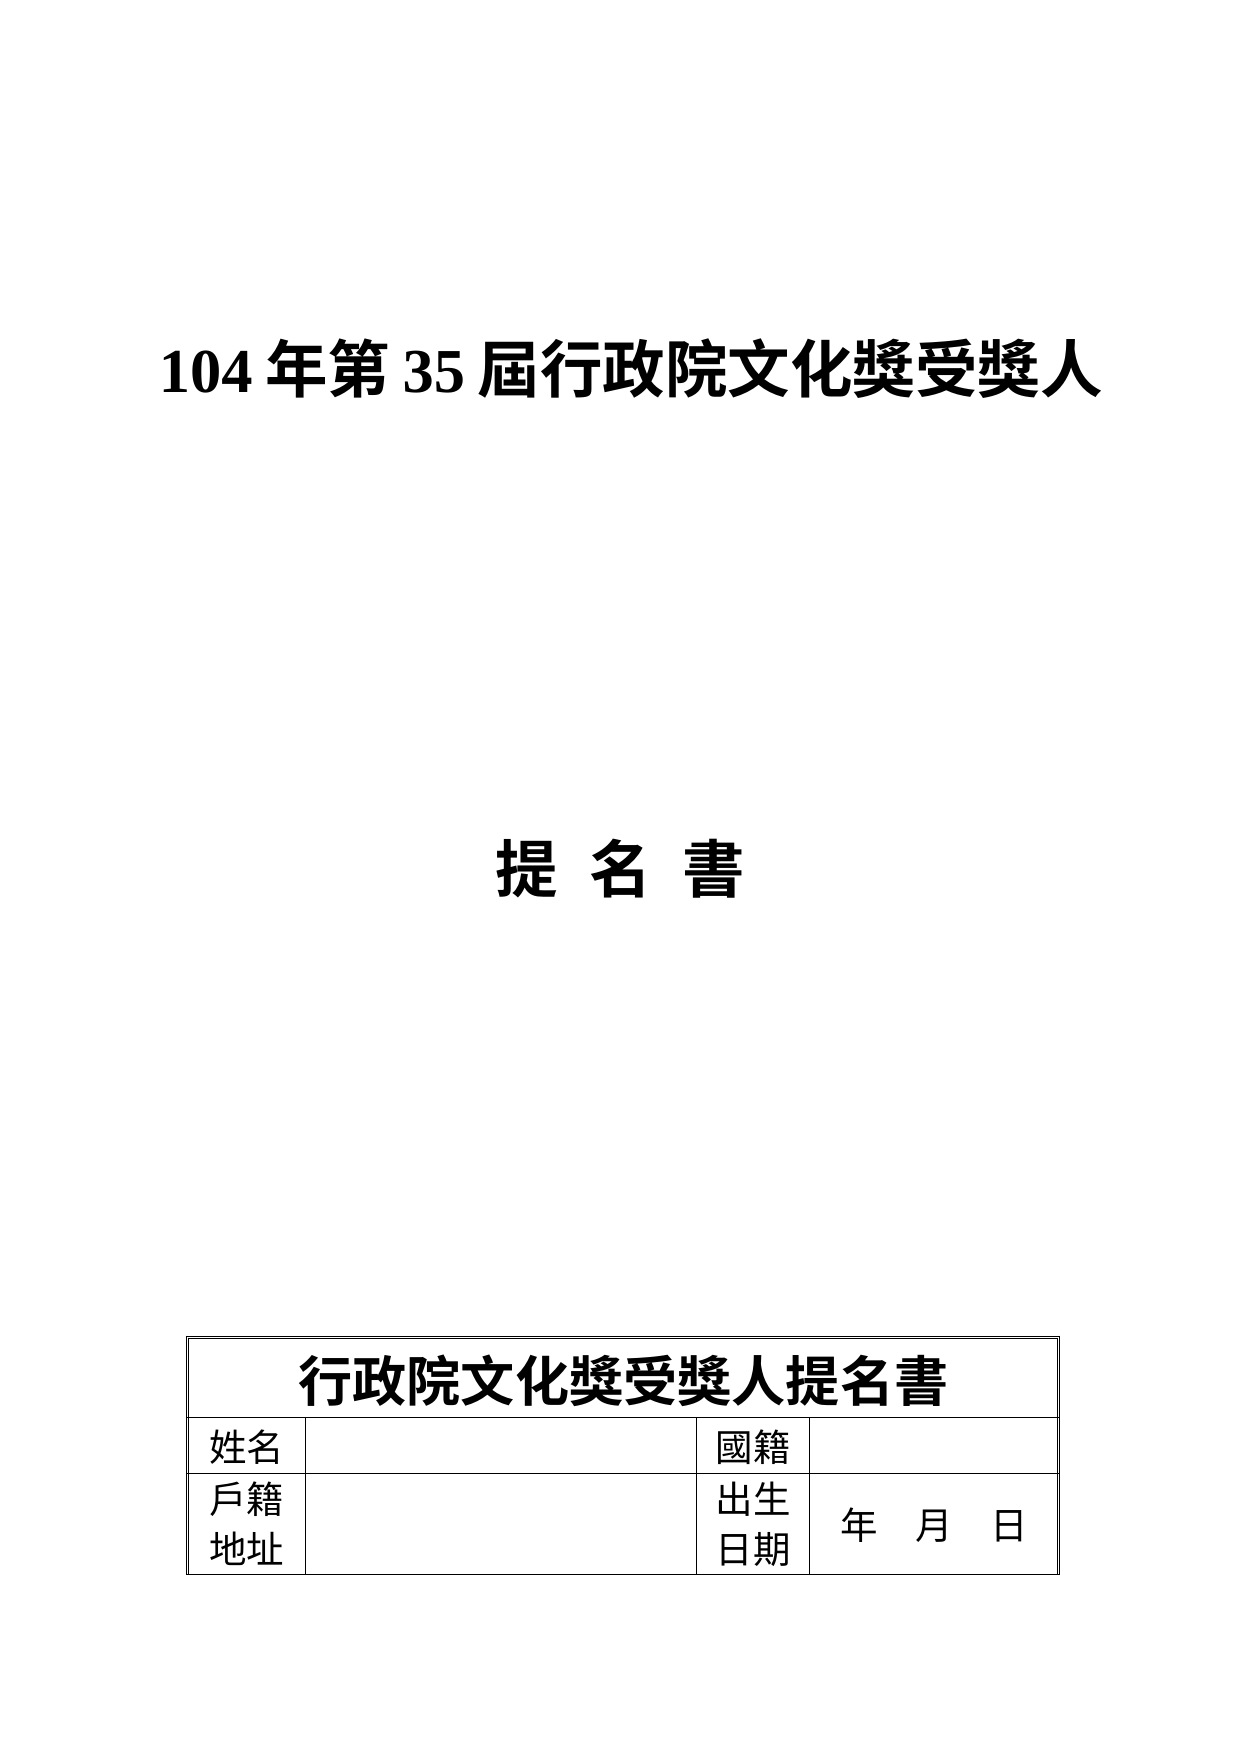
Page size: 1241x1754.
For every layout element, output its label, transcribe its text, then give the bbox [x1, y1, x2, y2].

table_cell [810, 1418, 1057, 1472]
table_cell [306, 1418, 696, 1472]
table_cell 戶籍 地址 [189, 1474, 305, 1573]
table_cell 出生 日期 [697, 1474, 809, 1573]
table_cell 年 月 日 [810, 1474, 1057, 1573]
table_cell 姓名 [189, 1418, 305, 1472]
text 提 名 書 [187, 819, 1053, 910]
text 104年第35屆行政院文化獎受獎人 [143, 320, 1118, 411]
table_cell 國籍 [697, 1418, 809, 1472]
table_cell [306, 1474, 696, 1573]
table_header 行政院文化獎受獎人提名書 [189, 1339, 1057, 1417]
